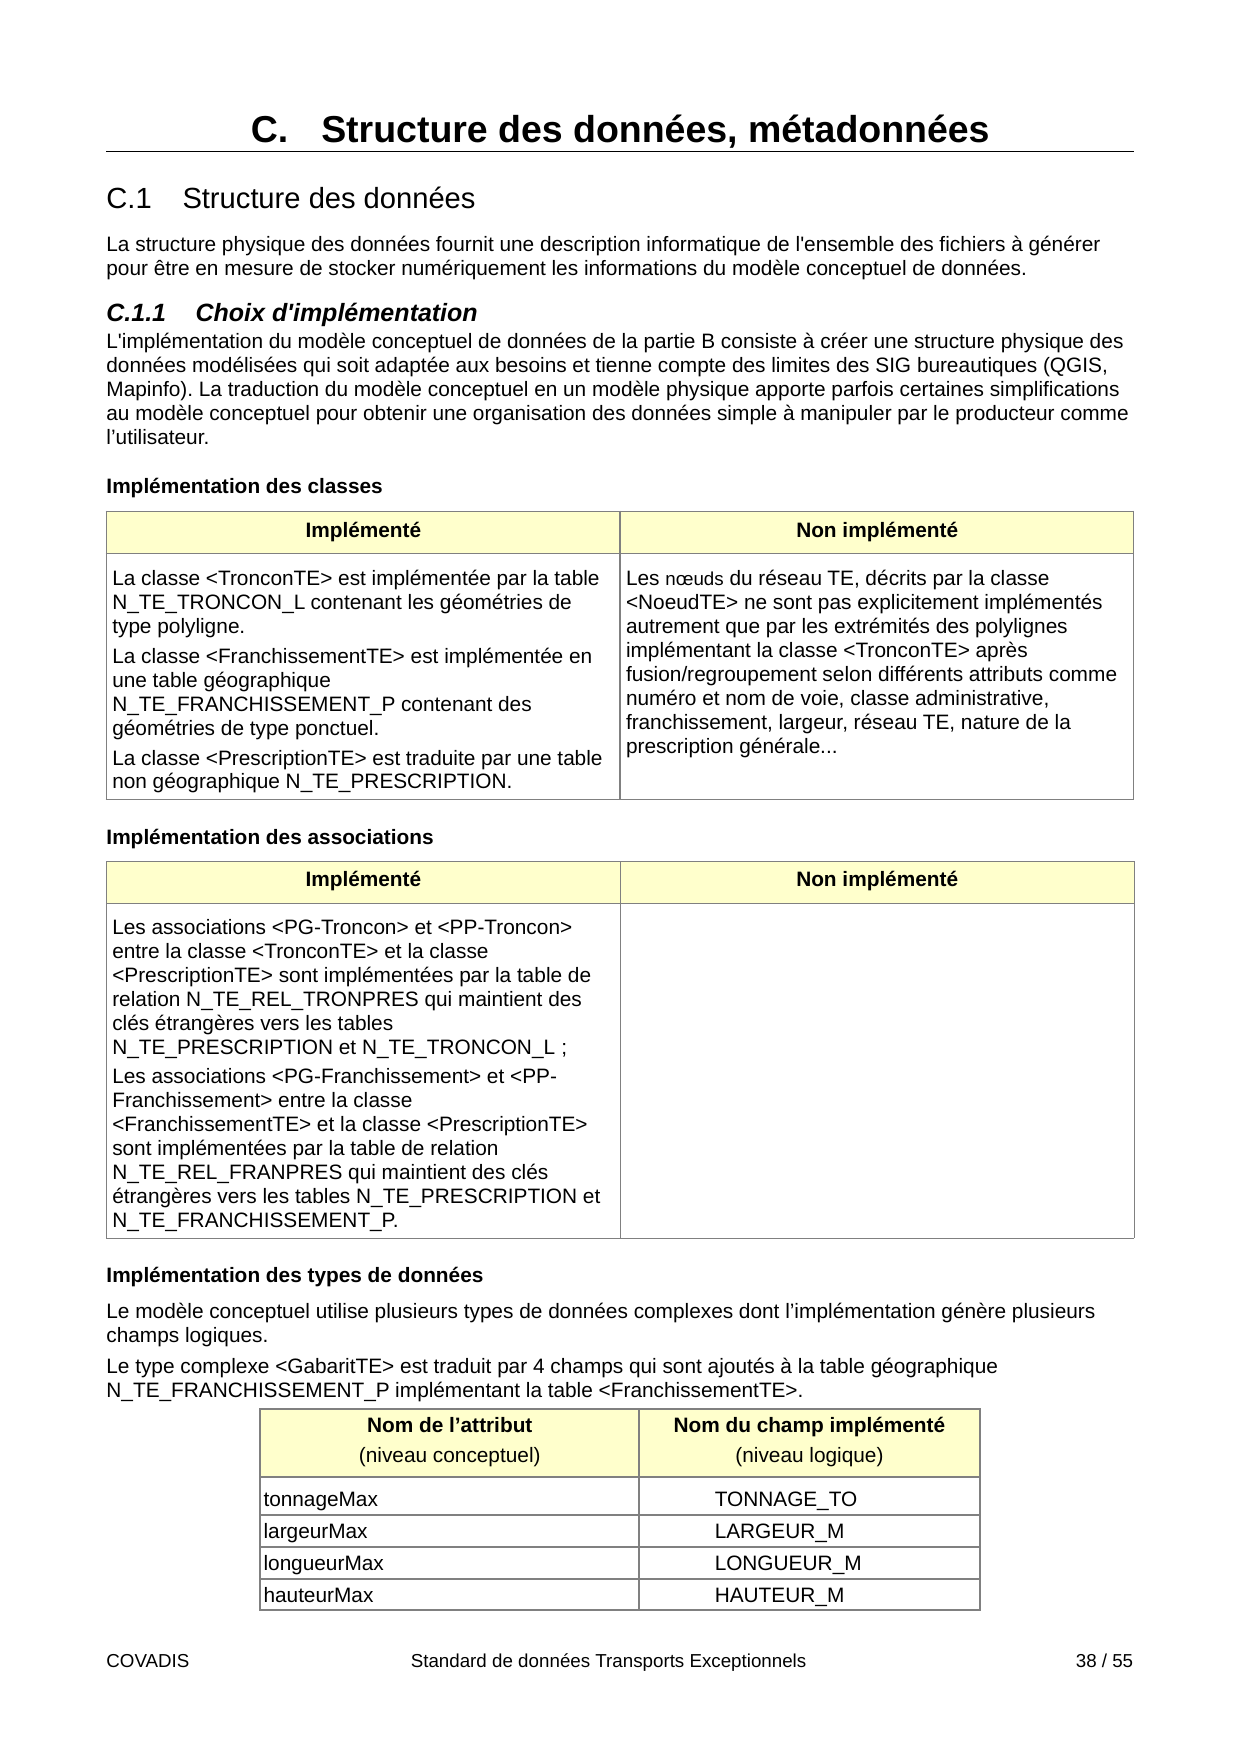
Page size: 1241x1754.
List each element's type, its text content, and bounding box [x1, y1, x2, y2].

table_cell largeurMax [261, 1516, 638, 1546]
table_cell LONGUEUR_M [640, 1548, 979, 1577]
table_header Non implémenté [621, 862, 1134, 903]
subtitle Choix d'implémentation [106, 298, 1134, 326]
table_cell La classe <TronconTE> est implémentée par la table N_TE_TRONCON_L contenant les géométries de type polyligne. La classe <FranchissementTE> est implémentée en une table géographique N_TE_FRANCHISSEMENT_P contenant des géométries de type ponctuel. La classe <PrescriptionTE> est traduite par une table non géographique N_TE_PRESCRIPTION. [107, 554, 619, 799]
text Le modèle conceptuel utilise plusieurs types de données complexes dont l’implémentation génère plusieurs champs logiques. [106, 1299, 1134, 1347]
text Le type complexe <GabaritTE> est traduit par 4 champs qui sont ajoutés à la table géographique N_TE_FRANCHISSEMENT_P implémentant la table <FranchissementTE>. [106, 1354, 1134, 1402]
subtitle Implémentation des associations [106, 825, 1134, 849]
table_cell hauteurMax [261, 1580, 638, 1609]
table_header Nom du champ implémenté (niveau logique) [640, 1410, 979, 1476]
table_header Implémenté [107, 512, 619, 553]
table_cell Les associations <PG-Troncon> et <PP-Troncon> entre la classe <TronconTE> et la classe <PrescriptionTE> sont implémentées par la table de relation N_TE_REL_TRONPRES qui maintient des clés étrangères vers les tables N_TE_PRESCRIPTION et N_TE_TRONCON_L ; Les associations <PG-Franchissement> et <PP-Franchissement> entre la classe <FranchissementTE> et la classe <PrescriptionTE> sont implémentées par la table de relation N_TE_REL_FRANPRES qui maintient des clés étrangères vers les tables N_TE_PRESCRIPTION et N_TE_FRANCHISSEMENT_P. [107, 904, 620, 1238]
subtitle Implémentation des types de données [106, 1263, 1134, 1287]
table_cell LARGEUR_M [640, 1516, 979, 1546]
table_cell longueurMax [261, 1548, 638, 1577]
table_cell tonnageMax [261, 1478, 638, 1514]
text La structure physique des données fournit une description informatique de l'ensemble des fichiers à générer pour être en mesure de stocker numériquement les informations du modèle conceptuel de données. [106, 232, 1134, 280]
subtitle Implémentation des classes [106, 474, 1134, 498]
text L'implémentation du modèle conceptuel de données de la partie B consiste à créer une structure physique des données modélisées qui soit adaptée aux besoins et tienne compte des limites des SIG bureautiques (QGIS, Mapinfo). La traduction du modèle conceptuel en un modèle physique apporte parfois certaines simplifications au modèle conceptuel pour obtenir une organisation des données simple à manipuler par le producteur comme l’utilisateur. [106, 329, 1134, 449]
table_cell [621, 904, 1134, 1238]
subtitle Structure des données [106, 181, 1134, 214]
table_cell Les nœuds du réseau TE, décrits par la classe <NoeudTE> ne sont pas explicitement implémentés autrement que par les extrémités des polylignes implémentant la classe <TronconTE> après fusion/regroupement selon différents attributs comme numéro et nom de voie, classe administrative, franchissement, largeur, réseau TE, nature de la prescription générale... [621, 554, 1133, 799]
table_cell TONNAGE_TO [640, 1478, 979, 1514]
table_header Nom de l’attribut (niveau conceptuel) [261, 1410, 638, 1476]
table_cell HAUTEUR_M [640, 1580, 979, 1609]
table_header Non implémenté [621, 512, 1133, 553]
title Structure des données, métadonnées [106, 107, 1134, 151]
table_header Implémenté [107, 862, 620, 903]
